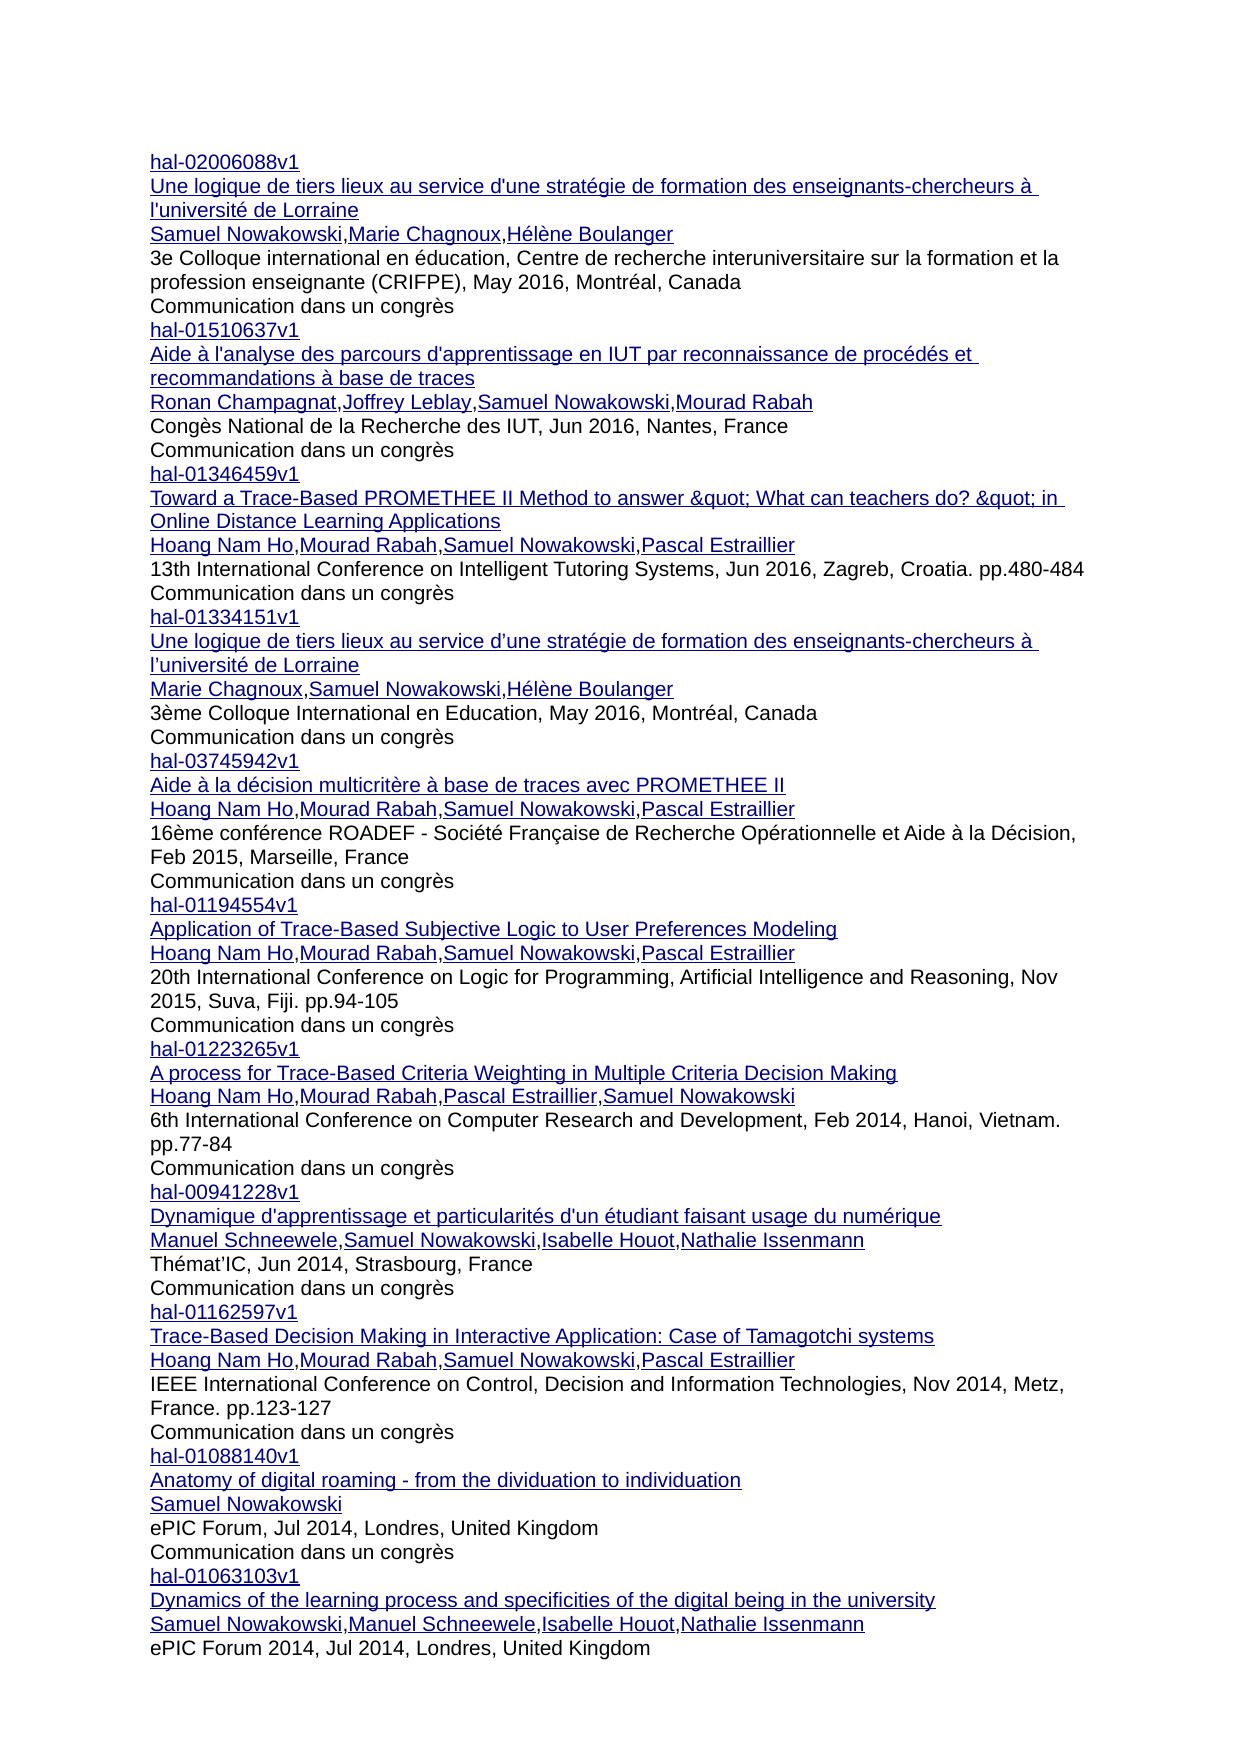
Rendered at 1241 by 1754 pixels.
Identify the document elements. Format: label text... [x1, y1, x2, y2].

table_cell Application of Trace-Based Subjective Logic to User Preferences Modeling Hoang Nam Ho,Mourad Rabah,Samuel Nowakowski,Pascal Estraillier 20th International Conference on Logic for Programming, Artificial Intelligence and Reasoning, Nov 2015, Suva, Fiji. pp.94-105 Communication dans un congrès hal-01223265v1 [150, 917, 1090, 1060]
table_cell Aide à l'analyse des parcours d'apprentissage en IUT par reconnaissance de procédés et recommandations à base de traces Ronan Champagnat,Joffrey Leblay,Samuel Nowakowski,Mourad Rabah Congès National de la Recherche des IUT, Jun 2016, Nantes, France Communication dans un congrès hal-01346459v1 [150, 342, 1090, 485]
table_cell hal-02006088v1 [150, 150, 1090, 174]
table_cell Dynamics of the learning process and specificities of the digital being in the university Samuel Nowakowski,Manuel Schneewele,Isabelle Houot,Nathalie Issenmann ePIC Forum 2014, Jul 2014, Londres, United Kingdom [150, 1588, 1090, 1659]
table_cell Une logique de tiers lieux au service d'une stratégie de formation des enseignants-chercheurs à l'université de Lorraine Samuel Nowakowski,Marie Chagnoux,Hélène Boulanger 3e Colloque international en éducation, Centre de recherche interuniversitaire sur la formation et la profession enseignante (CRIFPE), May 2016, Montréal, Canada Communication dans un congrès hal-01510637v1 [150, 174, 1090, 342]
table_cell Une logique de tiers lieux au service d’une stratégie de formation des enseignants-chercheurs à l’université de Lorraine Marie Chagnoux,Samuel Nowakowski,Hélène Boulanger 3ème Colloque International en Education, May 2016, Montréal, Canada Communication dans un congrès hal-03745942v1 [150, 629, 1090, 773]
table_cell Toward a Trace-Based PROMETHEE II Method to answer &quot; What can teachers do? &quot; in Online Distance Learning Applications Hoang Nam Ho,Mourad Rabah,Samuel Nowakowski,Pascal Estraillier 13th International Conference on Intelligent Tutoring Systems, Jun 2016, Zagreb, Croatia. pp.480-484 Communication dans un congrès hal-01334151v1 [150, 485, 1090, 629]
table_cell Aide à la décision multicritère à base de traces avec PROMETHEE II Hoang Nam Ho,Mourad Rabah,Samuel Nowakowski,Pascal Estraillier 16ème conférence ROADEF - Société Française de Recherche Opérationnelle et Aide à la Décision, Feb 2015, Marseille, France Communication dans un congrès hal-01194554v1 [150, 773, 1090, 917]
table_cell Trace-Based Decision Making in Interactive Application: Case of Tamagotchi systems Hoang Nam Ho,Mourad Rabah,Samuel Nowakowski,Pascal Estraillier IEEE International Conference on Control, Decision and Information Technologies, Nov 2014, Metz, France. pp.123-127 Communication dans un congrès hal-01088140v1 [150, 1324, 1090, 1468]
table_cell A process for Trace-Based Criteria Weighting in Multiple Criteria Decision Making Hoang Nam Ho,Mourad Rabah,Pascal Estraillier,Samuel Nowakowski 6th International Conference on Computer Research and Development, Feb 2014, Hanoi, Vietnam. pp.77-84 Communication dans un congrès hal-00941228v1 [150, 1060, 1090, 1204]
table_cell Anatomy of digital roaming - from the dividuation to individuation Samuel Nowakowski ePIC Forum, Jul 2014, Londres, United Kingdom Communication dans un congrès hal-01063103v1 [150, 1468, 1090, 1587]
table_cell Dynamique d'apprentissage et particularités d'un étudiant faisant usage du numérique Manuel Schneewele,Samuel Nowakowski,Isabelle Houot,Nathalie Issenmann Thémat’IC, Jun 2014, Strasbourg, France Communication dans un congrès hal-01162597v1 [150, 1204, 1090, 1324]
